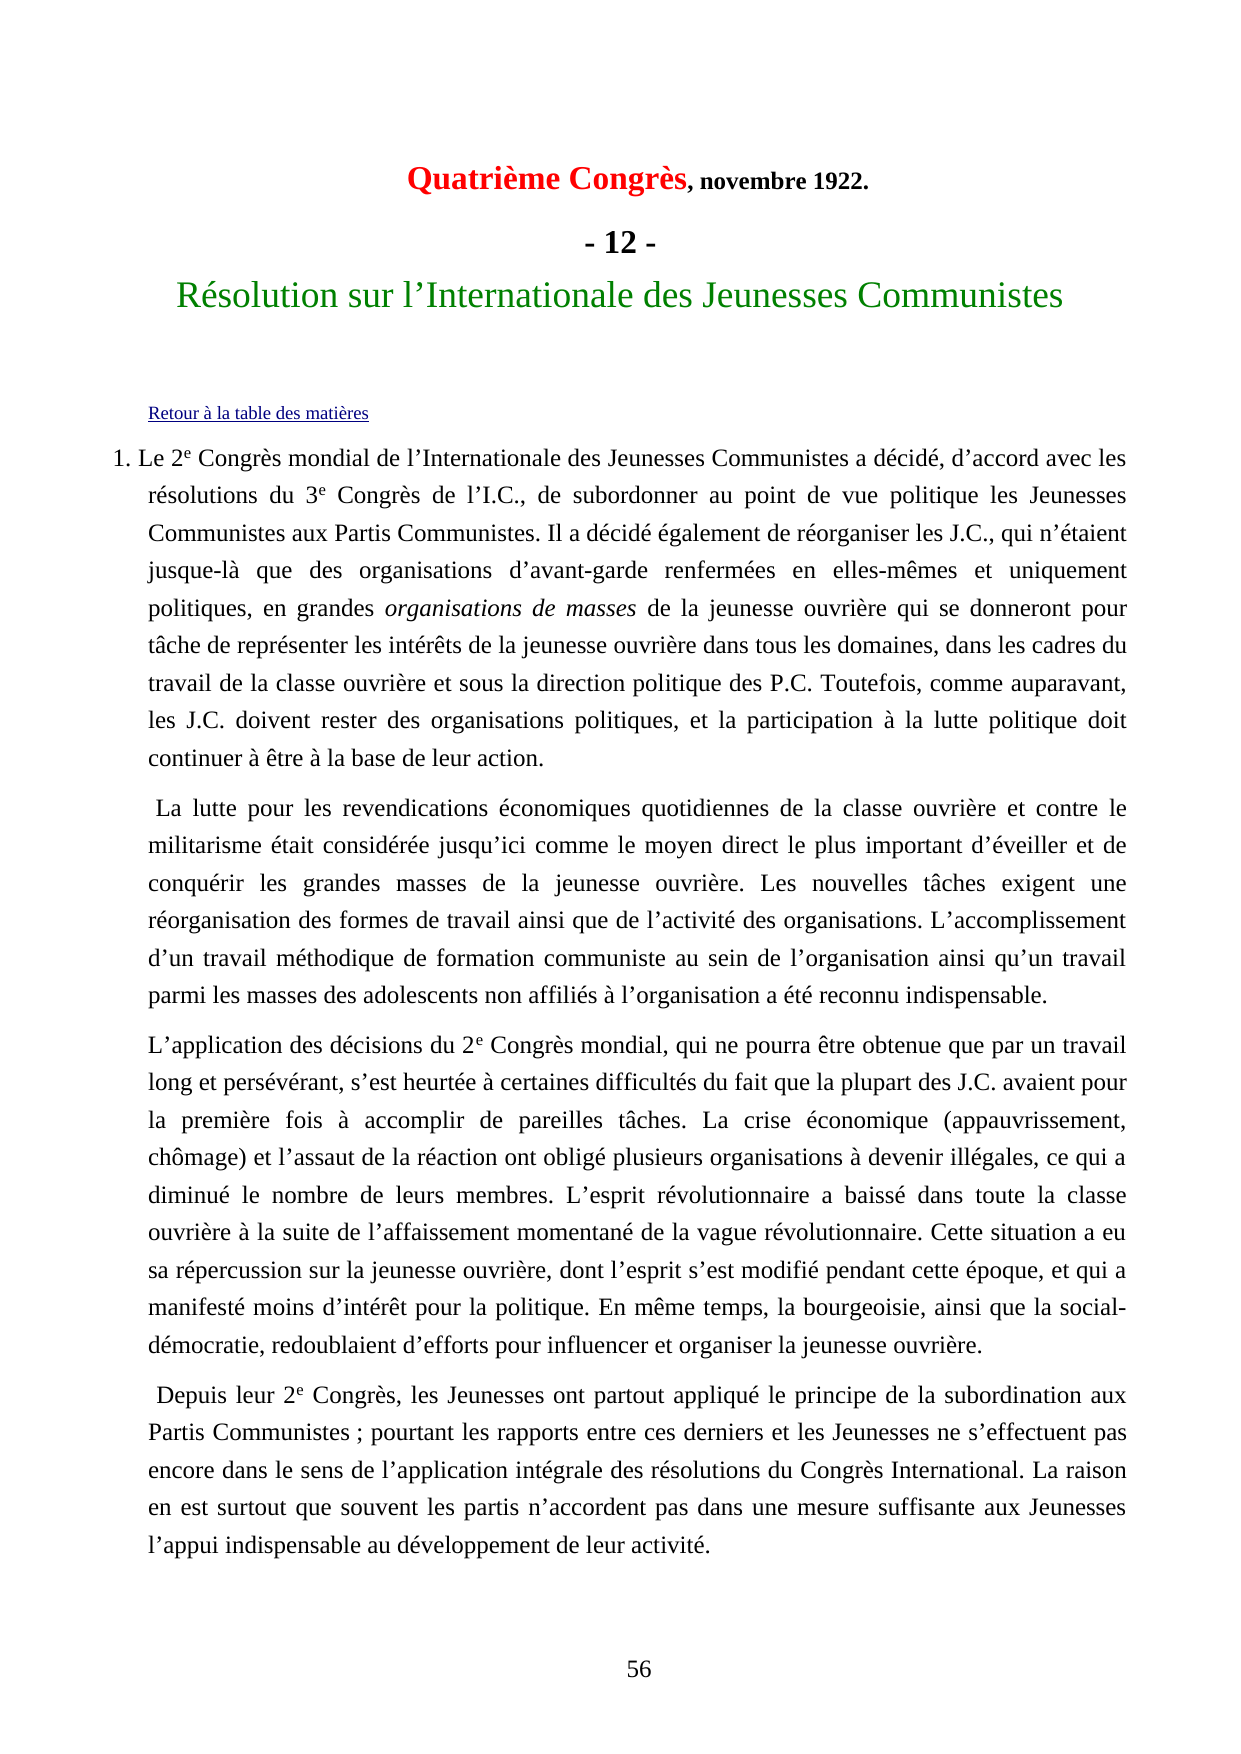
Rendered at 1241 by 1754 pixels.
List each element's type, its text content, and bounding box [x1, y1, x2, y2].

text 1. Le 2e Congrès mondial de l’Internationale des Jeunesses Communistes a décidé, d’accord avec les résolutions du 3e Congrès de l’I.C., de subordonner au point de vue politique les Jeunesses Communistes aux Partis Communistes. Il a décidé également de réorganiser les J.C., qui n’étaient jusque-là que des organisations d’avant-garde renfermées en elles-mêmes et uniquement politiques, en grandes organisations de masses de la jeunesse ouvrière qui se donneront pour tâche de représenter les intérêts de la jeunesse ouvrière dans tous les domaines, dans les cadres du travail de la classe ouvrière et sous la direction politique des P.C. Toutefois, comme auparavant, les J.C. doivent rester des organisations politiques, et la participation à la lutte politique doit continuer à être à la base de leur action. [112, 436, 1128, 773]
text Résolution sur l’Internationale des Jeunesses Communistes [112, 273, 1128, 316]
text Quatrième Congrès, novembre 1922. [148, 159, 1128, 197]
text Depuis leur 2e Congrès, les Jeunesses ont partout appliqué le principe de la subordination aux Partis Communistes ; pourtant les rapports entre ces derniers et les Jeunesses ne s’effectuent pas encore dans le sens de l’application intégrale des résolutions du Congrès International. La raison en est surtout que souvent les partis n’accordent pas dans une mesure suffisante aux Jeunesses l’appui indispensable au développement de leur activité. [112, 1373, 1128, 1561]
text La lutte pour les revendications économiques quotidiennes de la classe ouvrière et contre le militarisme était considérée jusqu’ici comme le moyen direct le plus important d’éveiller et de conquérir les grandes masses de la jeunesse ouvrière. Les nouvelles tâches exigent une réorganisation des formes de travail ainsi que de l’activité des organisations. L’accomplissement d’un travail méthodique de formation communiste au sein de l’organisation ainsi qu’un travail parmi les masses des adolescents non affiliés à l’organisation a été reconnu indispensable. [112, 786, 1128, 1011]
text - 12 - [112, 222, 1128, 260]
text L’application des décisions du 2e Congrès mondial, qui ne pourra être obtenue que par un travail long et persévérant, s’est heurtée à certaines difficultés du fait que la plupart des J.C. avaient pour la première fois à accomplir de pareilles tâches. La crise économique (appauvrissement, chômage) et l’assaut de la réaction ont obligé plusieurs organisations à devenir illégales, ce qui a diminué le nombre de leurs membres. L’esprit révolutionnaire a baissé dans toute la classe ouvrière à la suite de l’affaissement momentané de la vague révolutionnaire. Cette situation a eu sa répercussion sur la jeunesse ouvrière, dont l’esprit s’est modifié pendant cette époque, et qui a manifesté moins d’intérêt pour la politique. En même temps, la bourgeoisie, ainsi que la social-démocratie, redoublaient d’efforts pour influencer et organiser la jeunesse ouvrière. [112, 1023, 1128, 1361]
text Retour à la table des matières [148, 402, 1128, 424]
